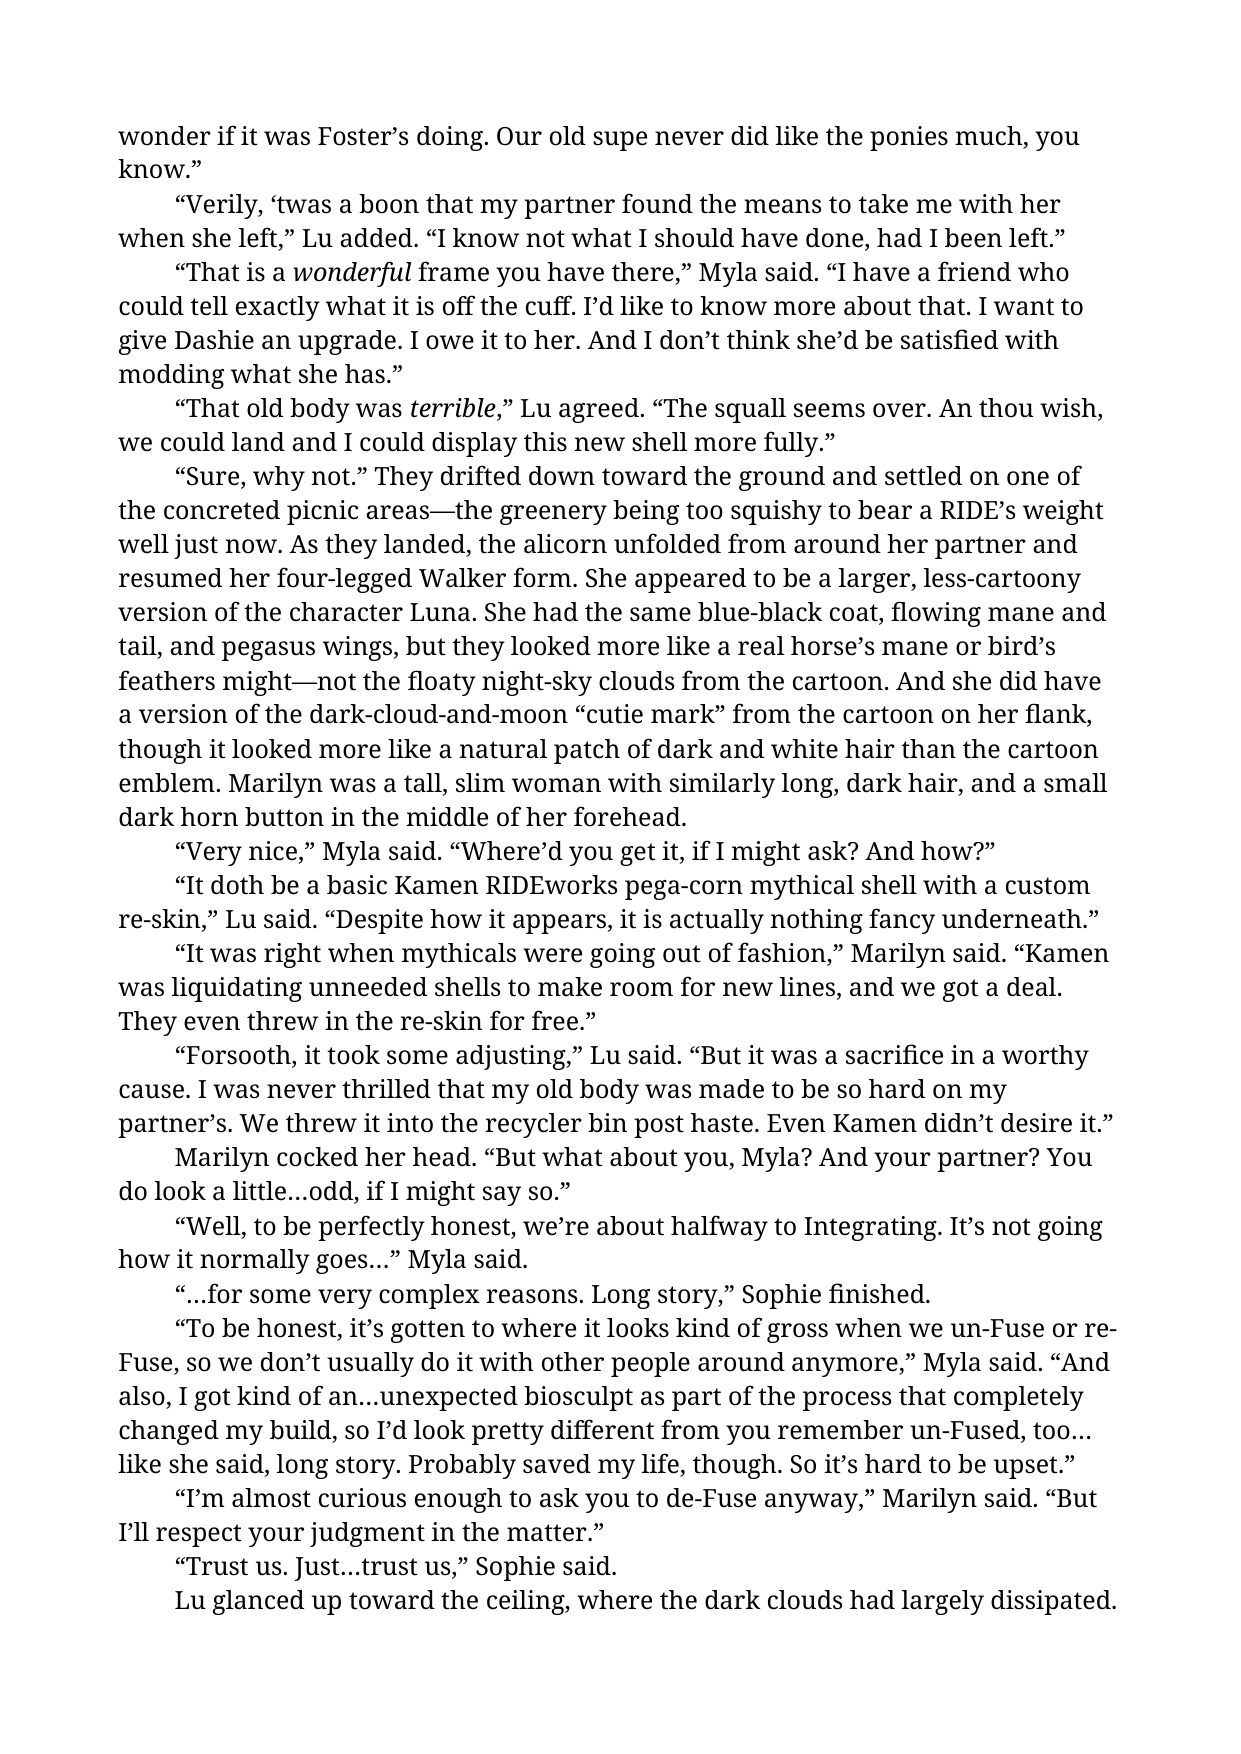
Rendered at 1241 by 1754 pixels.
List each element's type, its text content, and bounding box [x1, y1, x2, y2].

text “Trust us. Just…trust us,” Sophie said. [118, 1549, 1122, 1583]
text “That old body was terrible,” Lu agreed. “The squall seems over. An thou wish, we could land and I could display this new shell more fully.” [118, 391, 1122, 459]
text “…for some very complex reasons. Long story,” Sophie finished. [118, 1276, 1122, 1310]
text “It doth be a basic Kamen RIDEworks pega-corn mythical shell with a custom re-skin,” Lu said. “Despite how it appears, it is actually nothing fancy underneath.” [118, 867, 1122, 936]
text “Forsooth, it took some adjusting,” Lu said. “But it was a sacrifice in a worthy cause. I was never thrilled that my old body was made to be so hard on my partner’s. We threw it into the recycler bin post haste. Even Kamen didn’t desire it.” [118, 1038, 1122, 1140]
text “Verily, ‘twas a boon that my partner found the means to take me with her when she left,” Lu added. “I know not what I should have done, had I been left.” [118, 186, 1122, 254]
text Marilyn cocked her head. “But what about you, Myla? And your partner? You do look a little…odd, if I might say so.” [118, 1140, 1122, 1208]
text “Well, to be perfectly honest, we’re about halfway to Integrating. It’s not going how it normally goes…” Myla said. [118, 1208, 1122, 1276]
text “Very nice,” Myla said. “Where’d you get it, if I might ask? And how?” [118, 833, 1122, 867]
text “It was right when mythicals were going out of fashion,” Marilyn said. “Kamen was liquidating unneeded shells to make room for new lines, and we got a deal. They even threw in the re-skin for free.” [118, 936, 1122, 1038]
text “To be honest, it’s gotten to where it looks kind of gross when we un-Fuse or re-Fuse, so we don’t usually do it with other people around anymore,” Myla said. “And also, I got kind of an…unexpected biosculpt as part of the process that completely changed my build, so I’d look pretty different from you remember un-Fused, too…like she said, long story. Probably saved my life, though. So it’s hard to be upset.” [118, 1310, 1122, 1481]
text “I’m almost curious enough to ask you to de-Fuse anyway,” Marilyn said. “But I’ll respect your judgment in the matter.” [118, 1481, 1122, 1549]
text “That is a wonderful frame you have there,” Myla said. “I have a friend who could tell exactly what it is off the cuff. I’d like to know more about that. I want to give Dashie an upgrade. I owe it to her. And I don’t think she’d be satisfied with modding what she has.” [118, 254, 1122, 391]
text “Sure, why not.” They drifted down toward the ground and settled on one of the concreted picnic areas—the greenery being too squishy to bear a RIDE’s weight well just now. As they landed, the alicorn unfolded from around her partner and resumed her four-legged Walker form. She appeared to be a larger, less-cartoony version of the character Luna. She had the same blue-black coat, flowing mane and tail, and pegasus wings, but they looked more like a real horse’s mane or bird’s feathers might—not the floaty night-sky clouds from the cartoon. And she did have a version of the dark-cloud-and-moon “cutie mark” from the cartoon on her flank, though it looked more like a natural patch of dark and white hair than the cartoon emblem. Marilyn was a tall, slim woman with similarly long, dark hair, and a small dark horn button in the middle of her forehead. [118, 459, 1122, 833]
text wonder if it was Foster’s doing. Our old supe never did like the ponies much, you know.” [118, 118, 1122, 186]
text Lu glanced up toward the ceiling, where the dark clouds had largely dissipated. [118, 1583, 1122, 1617]
